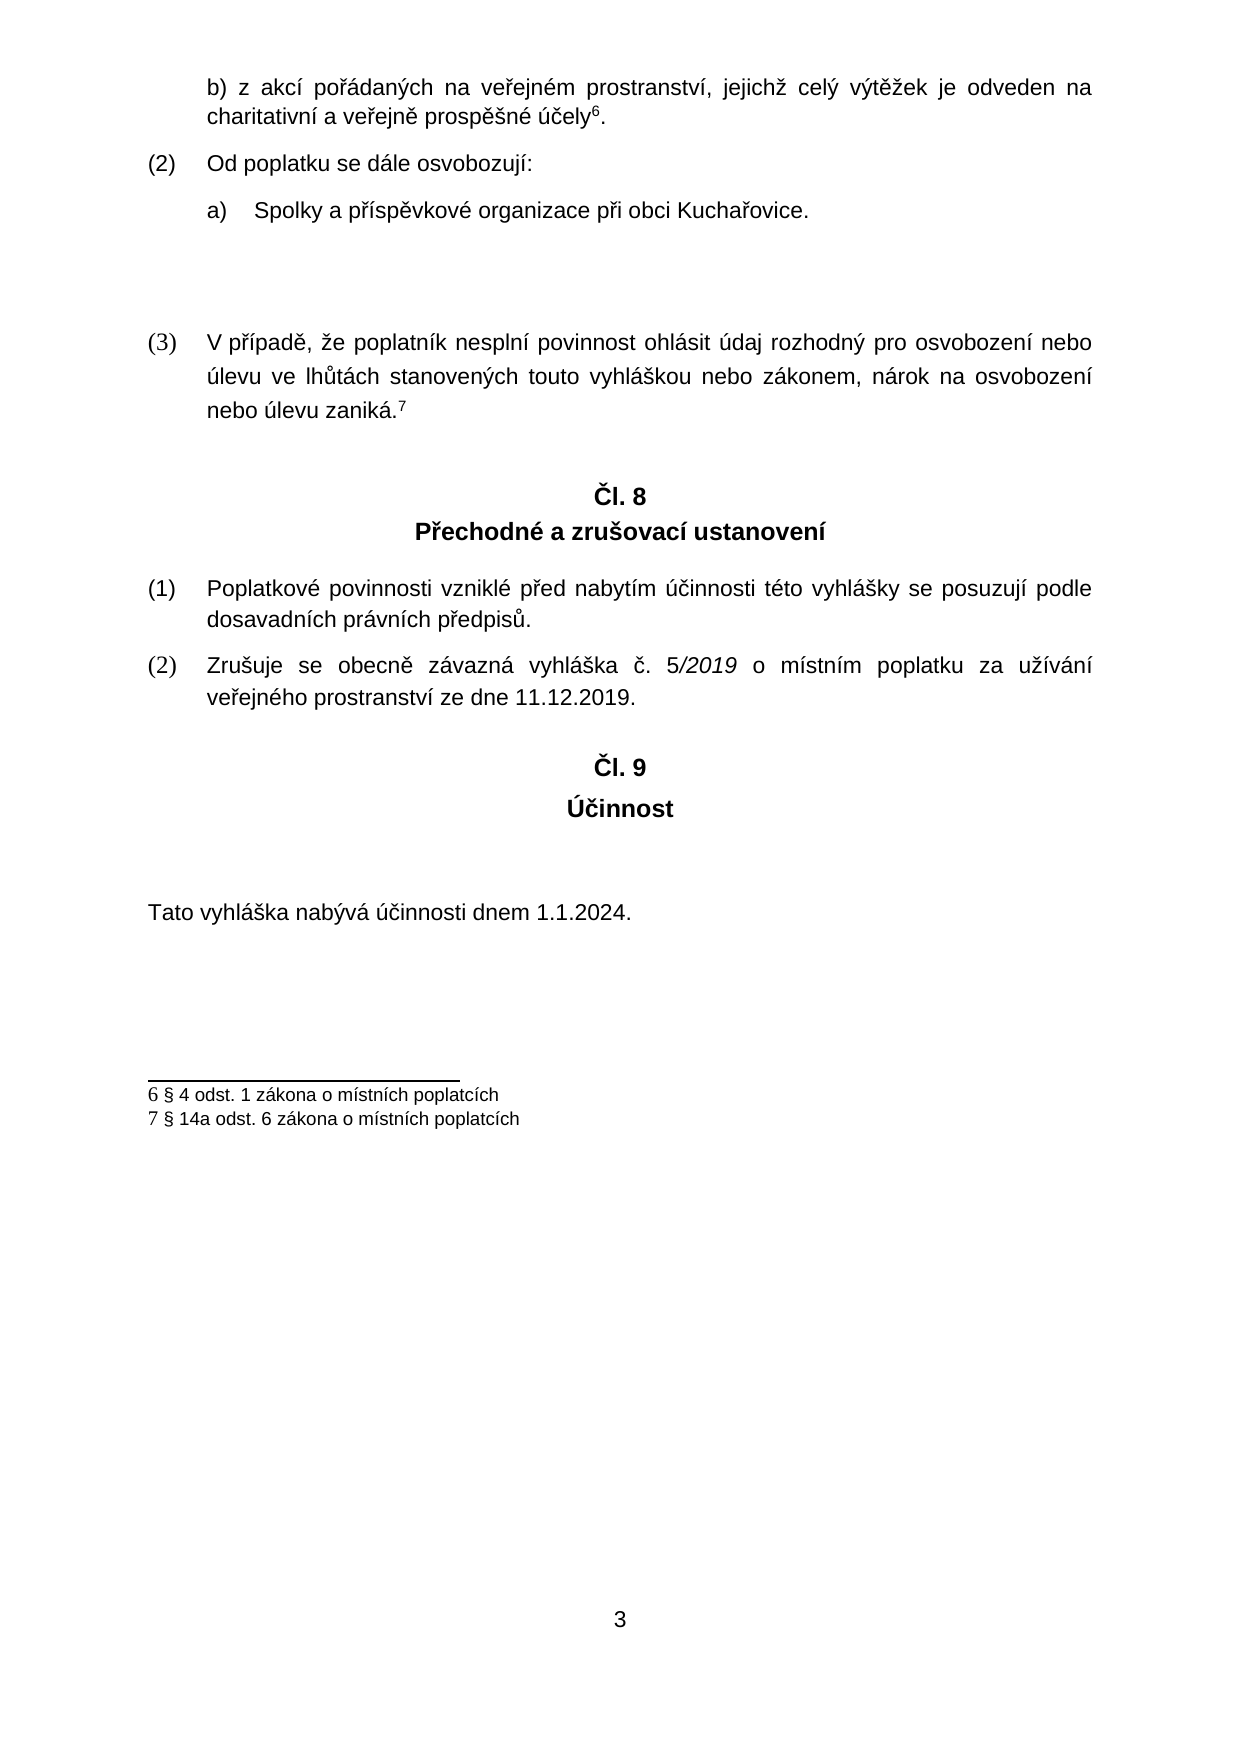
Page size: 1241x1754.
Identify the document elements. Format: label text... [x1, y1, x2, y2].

text Účinnost [148, 794, 1093, 823]
text Tato vyhláška nabývá účinnosti dnem 1.1.2024. [148, 899, 1093, 925]
list Zrušuje se obecně závazná vyhláška č. 5/2019 o místním poplatku za užívání veřejného prostranství ze dne 11.12.2019. [148, 650, 1093, 710]
list Spolky a příspěvkové organizace při obci Kuchařovice. [207, 197, 1093, 223]
list V případě, že poplatník nesplní povinnost ohlásit údaj rozhodný pro osvobození nebo úlevu ve lhůtách stanovených touto vyhláškou nebo zákonem, nárok na osvobození nebo úlevu zaniká. [148, 327, 1093, 424]
list § 14a odst. 6 zákona o místních poplatcích [148, 1106, 1093, 1129]
text Čl. 8 [148, 482, 1093, 510]
text Čl. 9 [148, 753, 1093, 782]
list Od poplatku se dále osvobozují: [148, 150, 1093, 177]
text b) z akcí pořádaných na veřejném prostranství, jejichž celý výtěžek je odveden na charitativní a veřejně prospěšné účely. [207, 74, 1093, 129]
text Přechodné a zrušovací ustanovení [148, 517, 1093, 545]
list Poplatkové povinnosti vzniklé před nabytím účinnosti této vyhlášky se posuzují podle dosavadních právních předpisů. [148, 574, 1093, 632]
text § 4 odst. 1 zákona o místních poplatcích [148, 1081, 1093, 1106]
